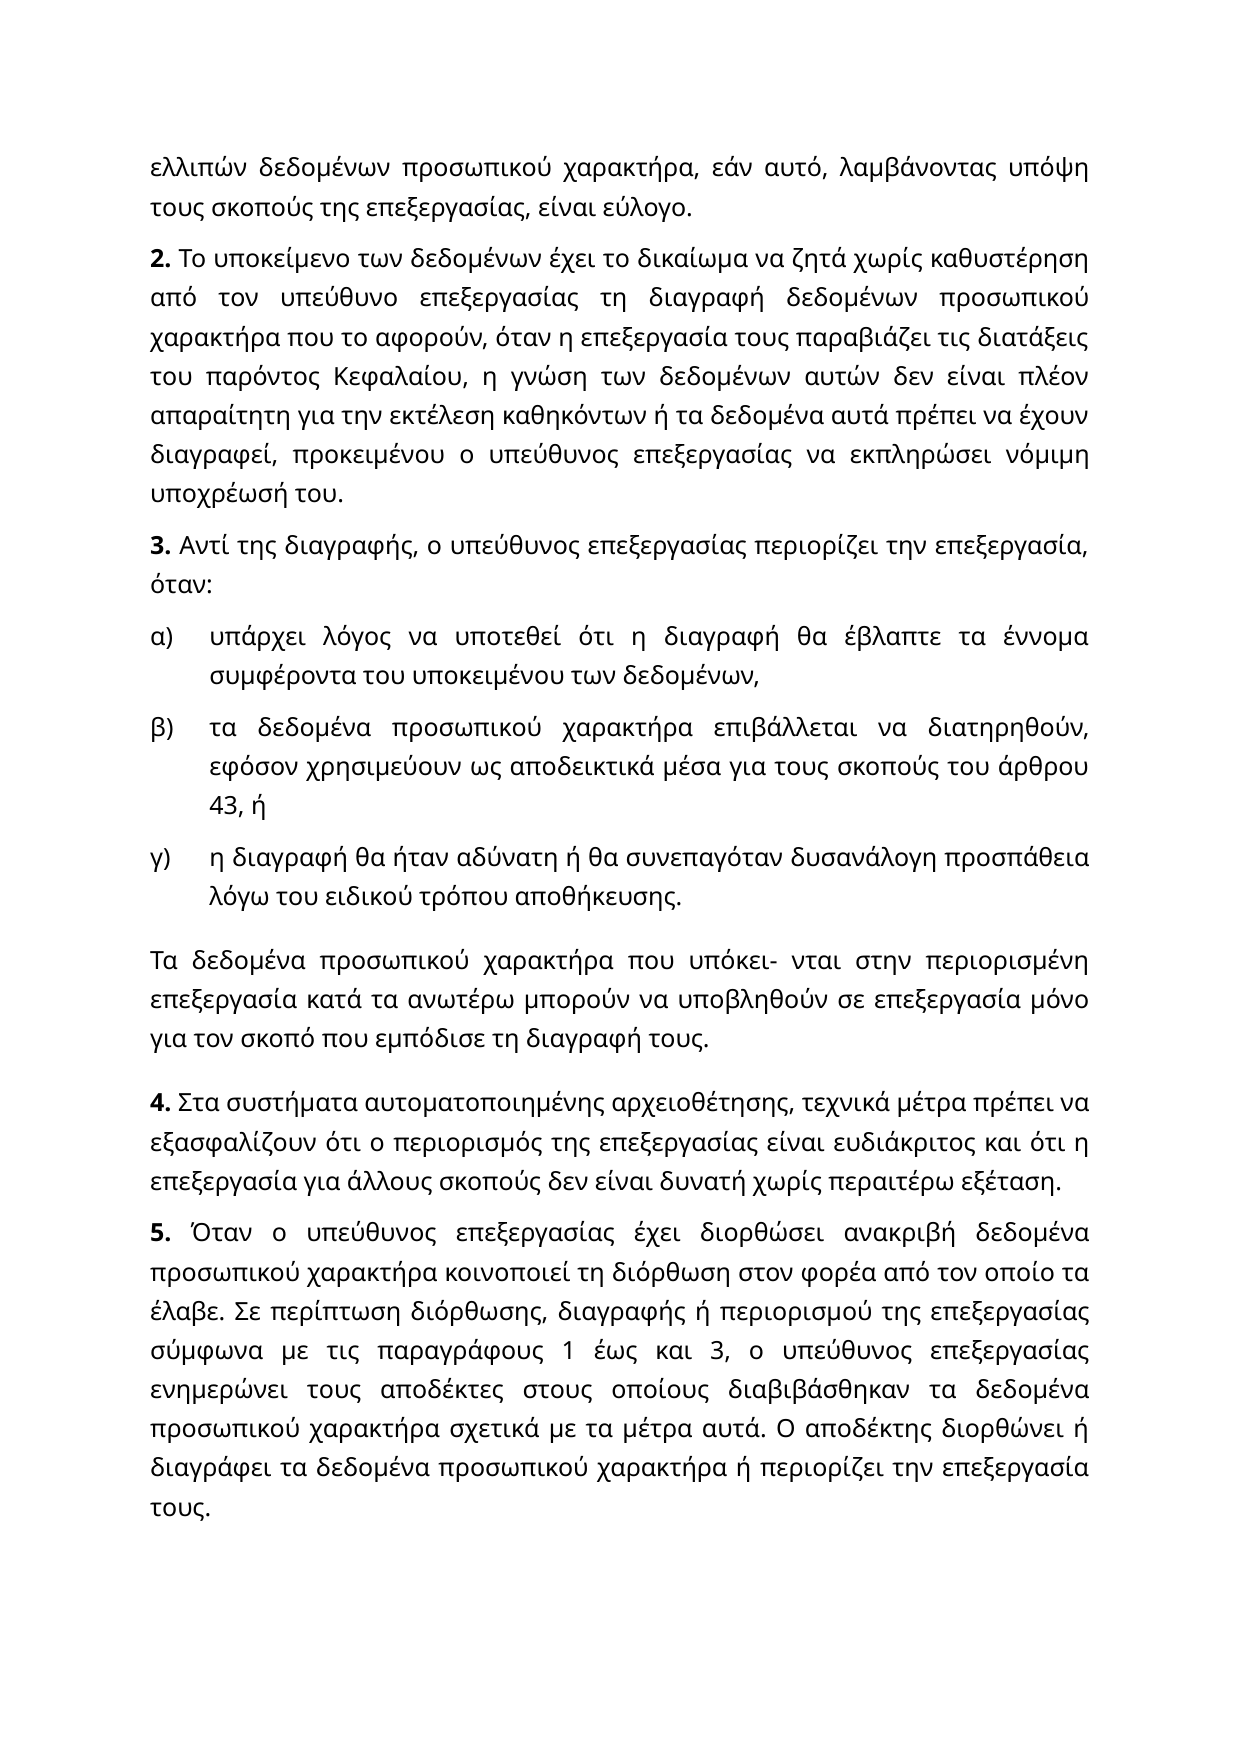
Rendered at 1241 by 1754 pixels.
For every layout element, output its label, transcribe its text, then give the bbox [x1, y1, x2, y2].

list α) υπάρχει λόγος να υποτεθεί ότι η διαγραφή θα έβλαπτε τα έννομα συμφέροντα του υποκειμένου των δεδομένων, [150, 618, 1090, 692]
text Τα δεδομένα προσωπικού χαρακτήρα που υπόκει- νται στην περιορισμένη επεξεργασία κατά τα ανωτέρω μπορούν να υποβληθούν σε επεξεργασία μόνο για τον σκοπό που εμπόδισε τη διαγραφή τους. [150, 942, 1090, 1055]
text 2. Το υποκείμενο των δεδομένων έχει το δικαίωμα να ζητά χωρίς καθυστέρηση από τον υπεύθυνο επεξεργασίας τη διαγραφή δεδομένων προσωπικού χαρακτήρα που το αφορούν, όταν η επεξεργασία τους παραβιάζει τις διατάξεις του παρόντος Κεφαλαίου, η γνώση των δεδομένων αυτών δεν είναι πλέον απαραίτητη για την εκτέλεση καθηκόντων ή τα δεδομένα αυτά πρέπει να έχουν διαγραφεί, προκειμένου ο υπεύθυνος επεξεργασίας να εκπληρώσει νόμιμη υποχρέωσή του. [150, 241, 1090, 510]
text 5. Όταν ο υπεύθυνος επεξεργασίας έχει διορθώσει ανακριβή δεδομένα προσωπικού χαρακτήρα κοινοποιεί τη διόρθωση στον φορέα από τον οποίο τα έλαβε. Σε περίπτωση διόρθωσης, διαγραφής ή περιορισμού της επεξεργασίας σύμφωνα με τις παραγράφους 1 έως και 3, ο υπεύθυνος επεξεργασίας ενημερώνει τους αποδέκτες στους οποίους διαβιβάσθηκαν τα δεδομένα προσωπικού χαρακτήρα σχετικά με τα μέτρα αυτά. Ο αποδέκτης διορθώνει ή διαγράφει τα δεδομένα προσωπικού χαρακτήρα ή περιορίζει την επεξεργασία τους. [150, 1215, 1090, 1523]
list γ) η διαγραφή θα ήταν αδύνατη ή θα συνεπαγόταν δυσανάλογη προσπάθεια λόγω του ειδικού τρόπου αποθήκευσης. [150, 839, 1090, 912]
text ελλιπών δεδομένων προσωπικού χαρακτήρα, εάν αυτό, λαμβάνοντας υπόψη τους σκοπούς της επεξεργασίας, είναι εύλογο. [150, 150, 1090, 223]
list β) τα δεδομένα προσωπικού χαρακτήρα επιβάλλεται να διατηρηθούν, εφόσον χρησιμεύουν ως αποδεικτικά μέσα για τους σκοπούς του άρθρου 43, ή [150, 709, 1090, 822]
text 4. Στα συστήματα αυτοματοποιημένης αρχειοθέτησης, τεχνικά μέτρα πρέπει να εξασφαλίζουν ότι ο περιορισμός της επεξεργασίας είναι ευδιάκριτος και ότι η επεξεργασία για άλλους σκοπούς δεν είναι δυνατή χωρίς περαιτέρω εξέταση. [150, 1085, 1090, 1197]
text 3. Αντί της διαγραφής, ο υπεύθυνος επεξεργασίας περιορίζει την επεξεργασία, όταν: [150, 527, 1090, 601]
